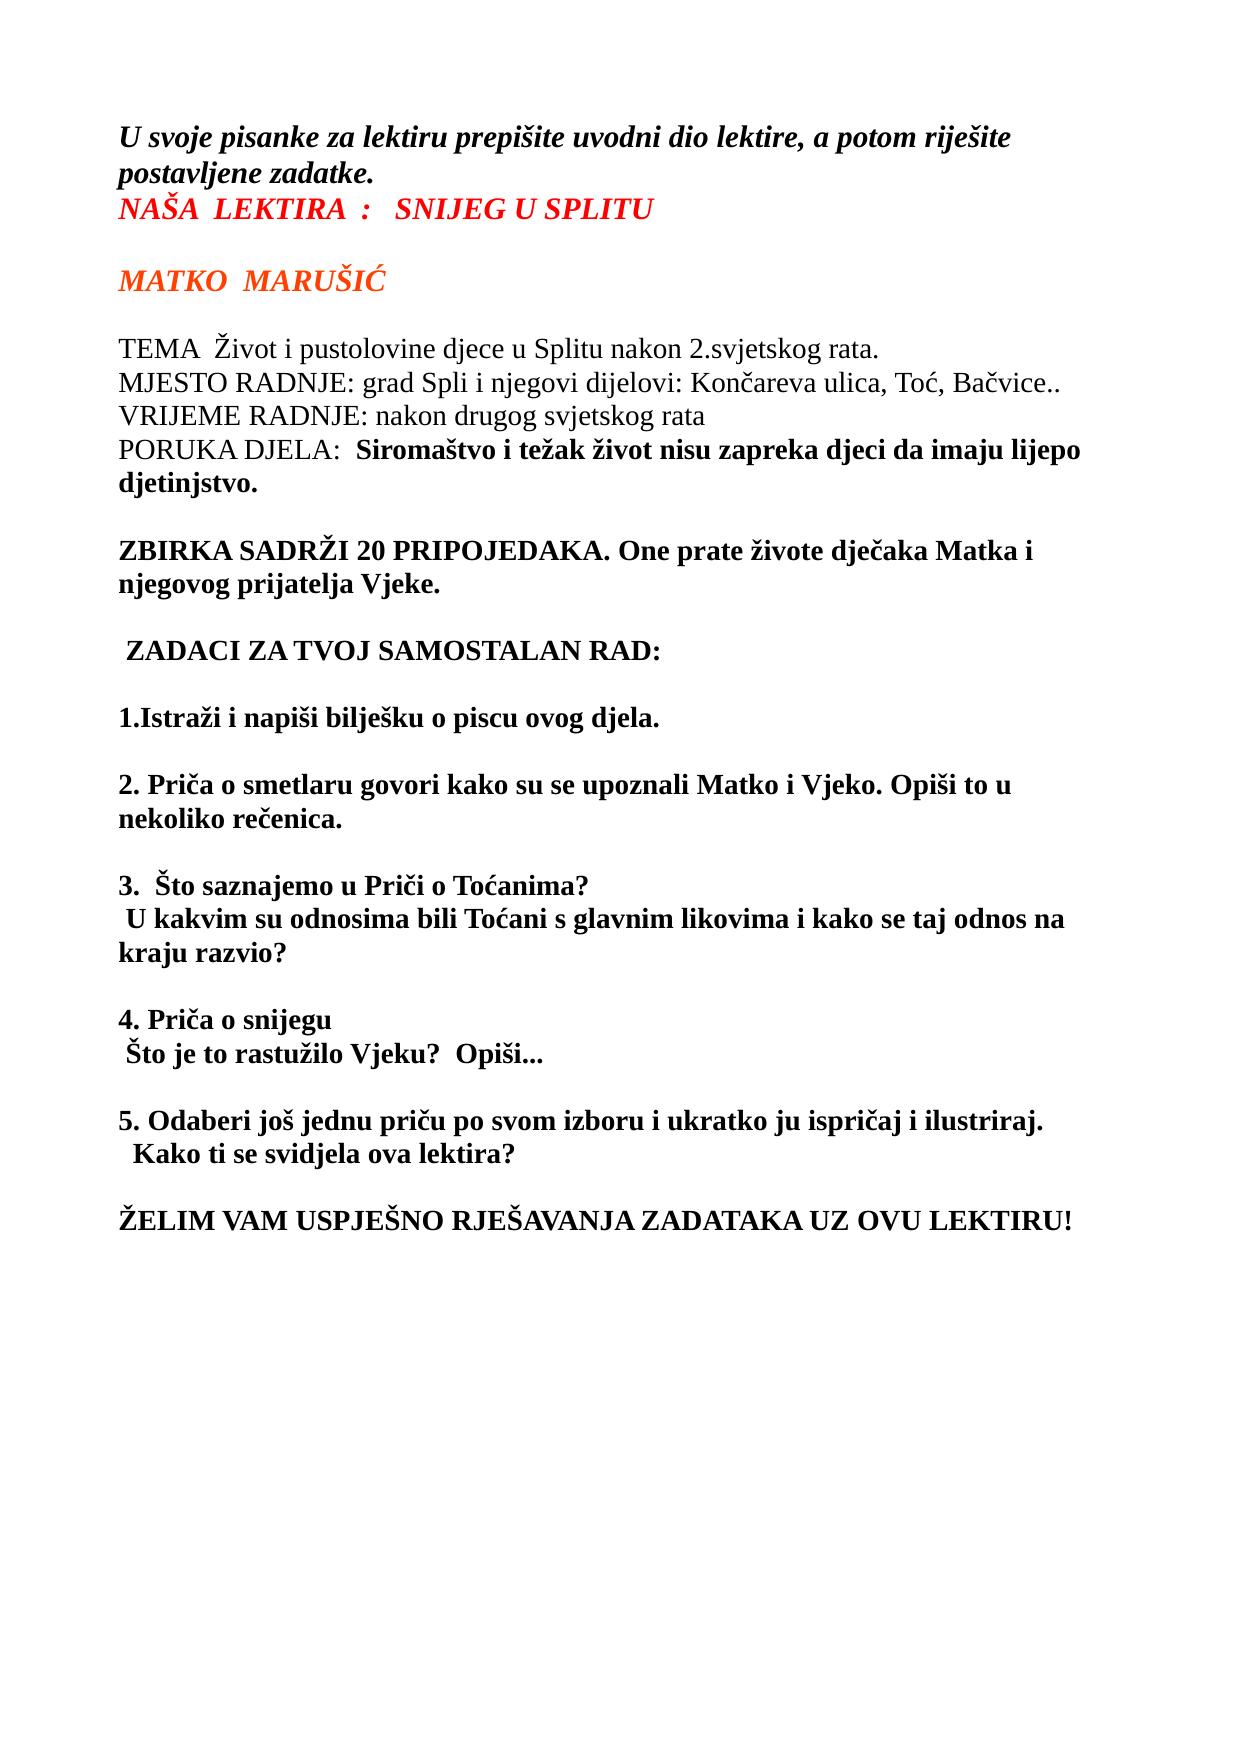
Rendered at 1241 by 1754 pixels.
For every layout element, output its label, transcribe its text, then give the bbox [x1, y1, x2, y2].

text MATKO MARUŠIĆ [118, 262, 1122, 298]
text ZBIRKA SADRŽI 20 PRIPOJEDAKA. One prate živote dječaka Matka i njegovog prijatelja Vjeke. [118, 533, 1122, 600]
text U svoje pisanke za lektiru prepišite uvodni dio lektire, a potom riješite postavljene zadatke. [118, 118, 1122, 190]
text 4. Priča o snijegu Što je to rastužilo Vjeku? Opiši... [118, 1002, 1122, 1069]
text 5. Odaberi još jednu priču po svom izboru i ukratko ju ispričaj i ilustriraj. Kako ti se svidjela ova lektira? [118, 1103, 1122, 1170]
text TEMA Život i pustolovine djece u Splitu nakon 2.svjetskog rata. MJESTO RADNJE: grad Spli i njegovi dijelovi: Končareva ulica, Toć, Bačvice.. VRIJEME RADNJE: nakon drugog svjetskog rata PORUKA DJELA: Siromaštvo i težak život nisu zapreka djeci da imaju lijepo djetinjstvo. [118, 331, 1122, 499]
text 2. Priča o smetlaru govori kako su se upoznali Matko i Vjeko. Opiši to u nekoliko rečenica. [118, 767, 1122, 834]
text 3. Što saznajemo u Priči o Toćanima? U kakvim su odnosima bili Toćani s glavnim likovima i kako se taj odnos na kraju razvio? [118, 868, 1122, 969]
text 1.Istraži i napiši bilješku o piscu ovog djela. [118, 700, 1122, 734]
text NAŠA LEKTIRA : SNIJEG U SPLITU [118, 190, 1122, 262]
text ŽELIM VAM USPJEŠNO RJEŠAVANJA ZADATAKA UZ OVU LEKTIRU! [118, 1203, 1122, 1237]
text ZADACI ZA TVOJ SAMOSTALAN RAD: [118, 633, 1122, 667]
